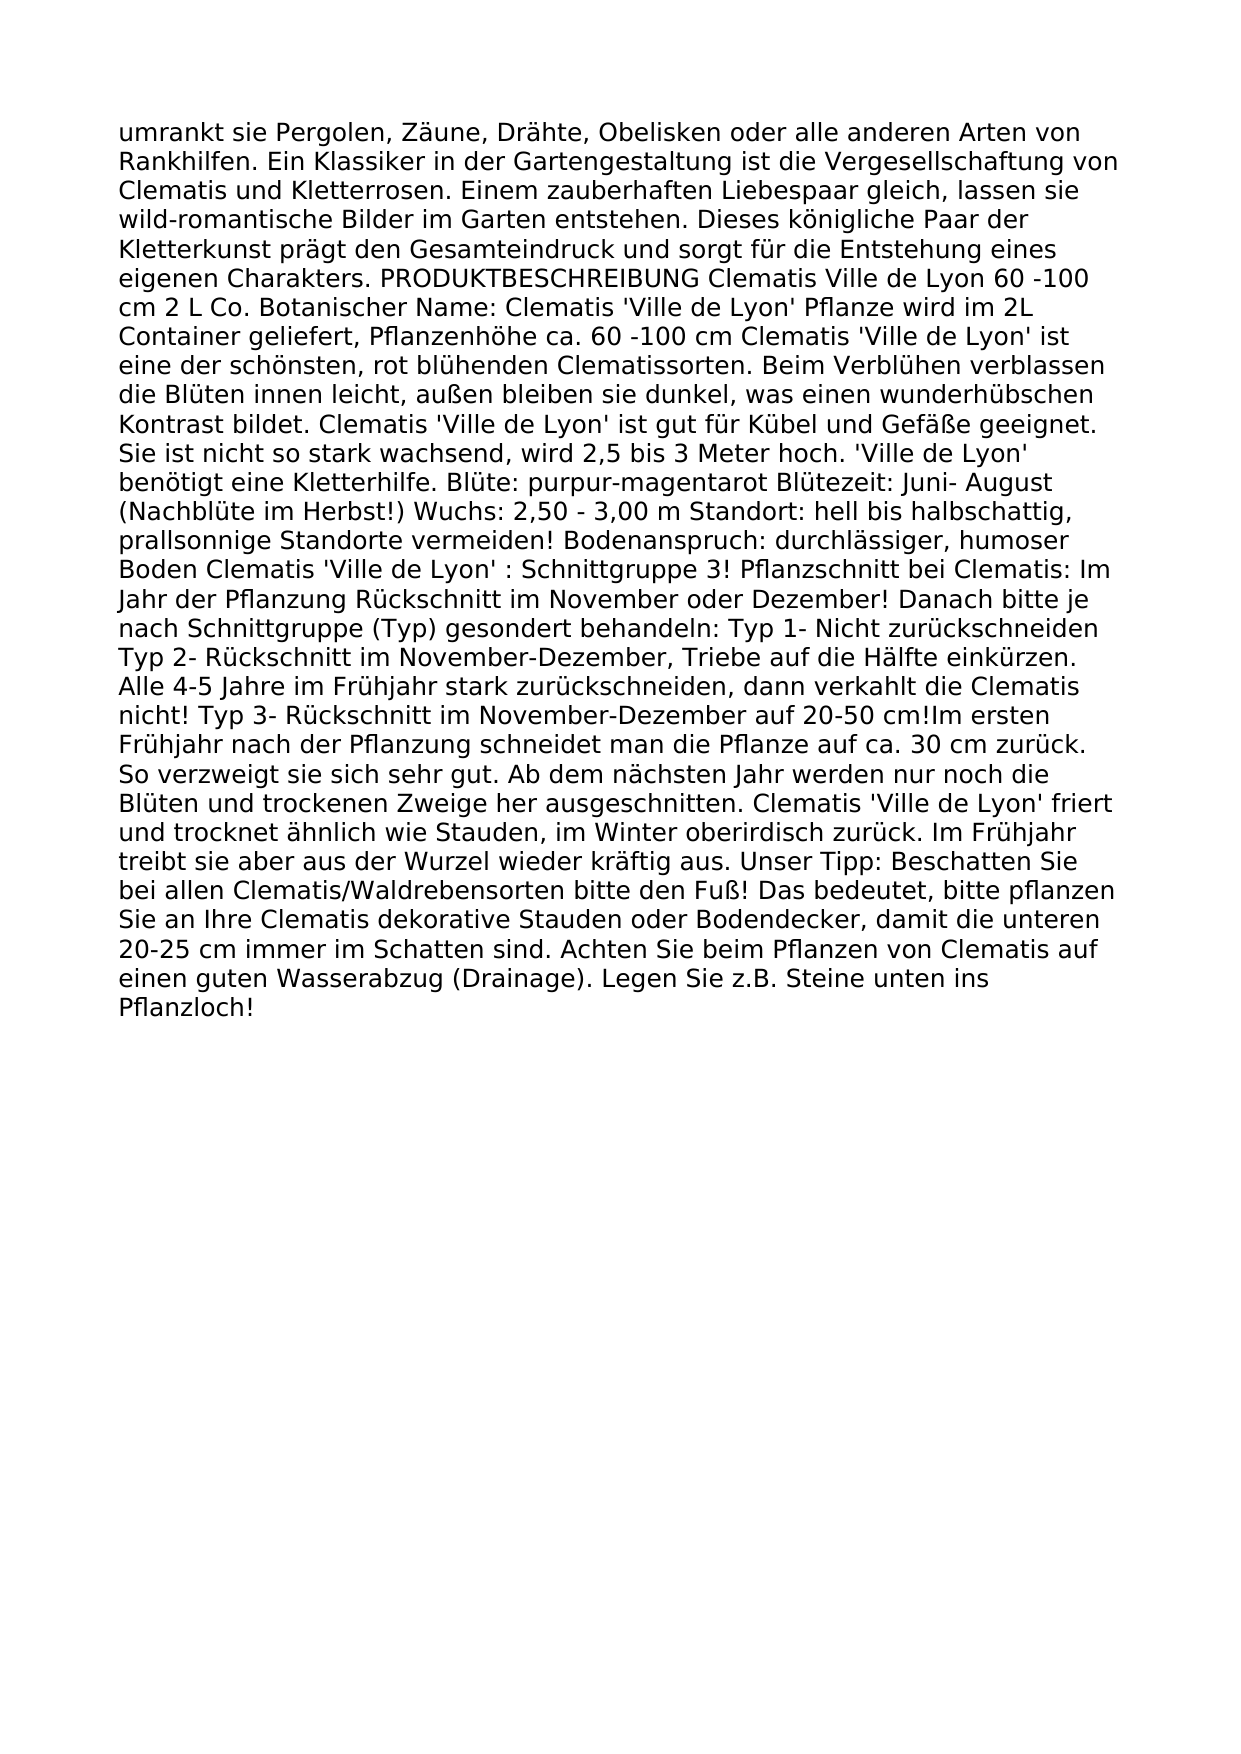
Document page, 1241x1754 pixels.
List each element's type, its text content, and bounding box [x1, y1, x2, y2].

text umrankt sie Pergolen, Zäune, Drähte, Obelisken oder alle anderen Arten von Rankhilfen. Ein Klassiker in der Gartengestaltung ist die Vergesellschaftung von Clematis und Kletterrosen. Einem zauberhaften Liebespaar gleich, lassen sie wild-romantische Bilder im Garten entstehen. Dieses königliche Paar der Kletterkunst prägt den Gesamteindruck und sorgt für die Entstehung eines eigenen Charakters. PRODUKTBESCHREIBUNG Clematis Ville de Lyon 60 -100 cm 2 L Co. Botanischer Name: Clematis 'Ville de Lyon' Pflanze wird im 2L Container geliefert, Pflanzenhöhe ca. 60 -100 cm Clematis 'Ville de Lyon' ist eine der schönsten, rot blühenden Clematissorten. Beim Verblühen verblassen die Blüten innen leicht, außen bleiben sie dunkel, was einen wunderhübschen Kontrast bildet. Clematis 'Ville de Lyon' ist gut für Kübel und Gefäße geeignet. Sie ist nicht so stark wachsend, wird 2,5 bis 3 Meter hoch. 'Ville de Lyon' benötigt eine Kletterhilfe. Blüte: purpur-magentarot Blütezeit: Juni- August (Nachblüte im Herbst!) Wuchs: 2,50 - 3,00 m Standort: hell bis halbschattig, prallsonnige Standorte vermeiden! Bodenanspruch: durchlässiger, humoser Boden Clematis 'Ville de Lyon' : Schnittgruppe 3! Pflanzschnitt bei Clematis: Im Jahr der Pflanzung Rückschnitt im November oder Dezember! Danach bitte je nach Schnittgruppe (Typ) gesondert behandeln: Typ 1- Nicht zurückschneiden Typ 2- Rückschnitt im November-Dezember, Triebe auf die Hälfte einkürzen. Alle 4-5 Jahre im Frühjahr stark zurückschneiden, dann verkahlt die Clematis nicht! Typ 3- Rückschnitt im November-Dezember auf 20-50 cm!Im ersten Frühjahr nach der Pflanzung schneidet man die Pflanze auf ca. 30 cm zurück. So verzweigt sie sich sehr gut. Ab dem nächsten Jahr werden nur noch die Blüten und trockenen Zweige her ausgeschnitten. Clematis 'Ville de Lyon' friert und trocknet ähnlich wie Stauden, im Winter oberirdisch zurück. Im Frühjahr treibt sie aber aus der Wurzel wieder kräftig aus. Unser Tipp: Beschatten Sie bei allen Clematis/Waldrebensorten bitte den Fuß! Das bedeutet, bitte pflanzen Sie an Ihre Clematis dekorative Stauden oder Bodendecker, damit die unteren 20-25 cm immer im Schatten sind. Achten Sie beim Pflanzen von Clematis auf einen guten Wasserabzug (Drainage). Legen Sie z.B. Steine unten ins Pflanzloch! [118, 118, 1122, 1022]
